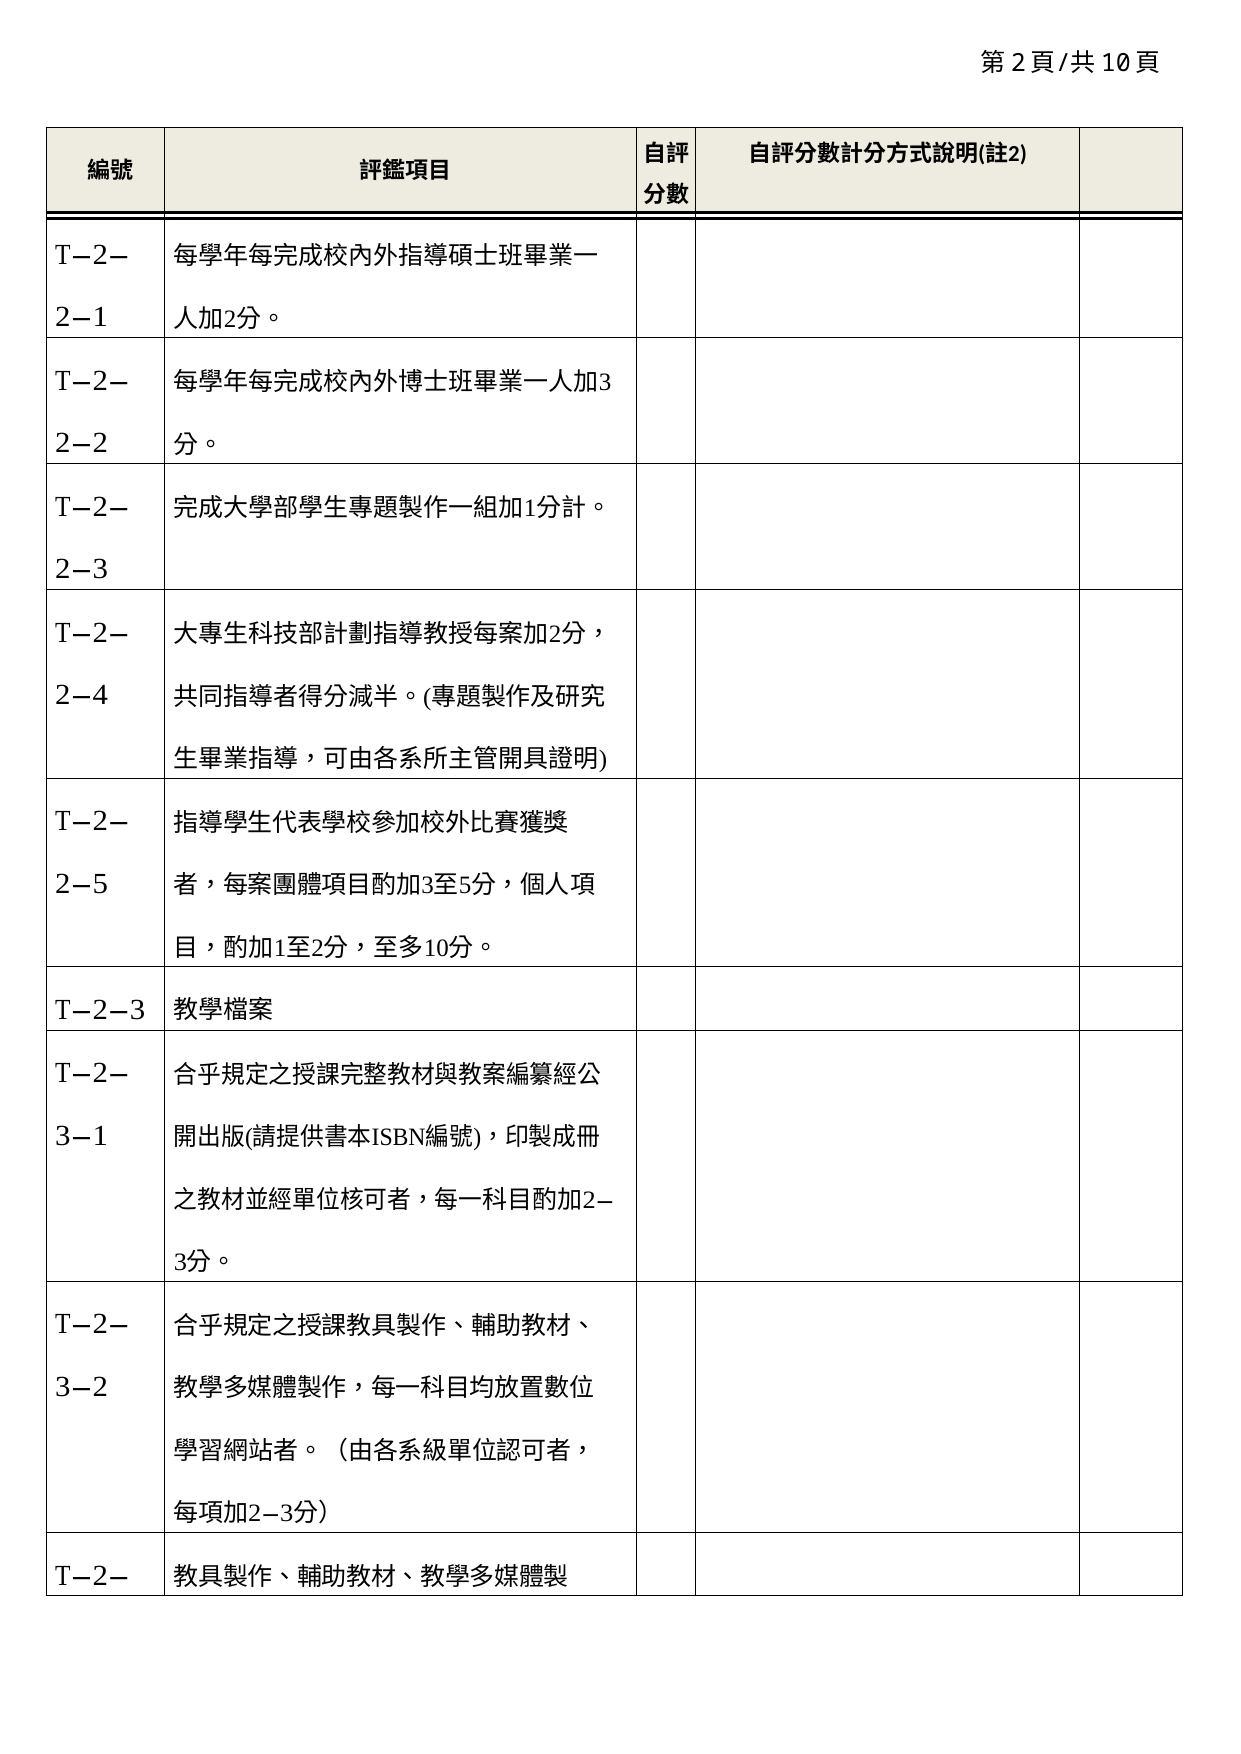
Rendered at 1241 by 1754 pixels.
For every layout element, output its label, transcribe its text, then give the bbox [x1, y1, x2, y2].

table_cell 教具製作、輔助教材、教學多媒體製 [165, 1533, 636, 1595]
table_cell [637, 779, 695, 966]
table_cell [696, 967, 1079, 1030]
table_header 自評分數 [637, 128, 695, 211]
table_header [1080, 128, 1182, 211]
table_cell [637, 464, 695, 589]
table_cell [637, 1031, 695, 1281]
table_cell [1080, 590, 1182, 778]
table_cell 每學年每完成校內外指導碩士班畢業一人加2分。 [165, 220, 636, 337]
table_cell [637, 220, 695, 337]
table_cell [637, 1282, 695, 1532]
table_cell 合乎規定之授課教具製作、輔助教材、教學多媒體製作，每一科目均放置數位學習網站者。（由各系級單位認可者，每項加2-3分） [165, 1282, 636, 1532]
table_header 自評分數計分方式說明(註2) [696, 128, 1079, 211]
table_cell [696, 779, 1079, 966]
table_cell 合乎規定之授課完整教材與教案編纂經公開出版(請提供書本ISBN編號)，印製成冊之教材並經單位核可者，每一科目酌加2-3分。 [165, 1031, 636, 1281]
table_cell [696, 220, 1079, 337]
table_cell [1080, 1031, 1182, 1281]
table_cell [696, 464, 1079, 589]
table_cell [1080, 779, 1182, 966]
table_cell [1080, 967, 1182, 1030]
table_cell T-2-3 [47, 967, 164, 1030]
table_cell [696, 338, 1079, 463]
table_cell 大專生科技部計劃指導教授每案加2分，共同指導者得分減半。(專題製作及研究生畢業指導，可由各系所主管開具證明) [165, 590, 636, 778]
table_cell 完成大學部學生專題製作一組加1分計。 [165, 464, 636, 589]
table_cell T-2-2-4 [47, 590, 164, 778]
table_cell [1080, 464, 1182, 589]
table_cell 教學檔案 [165, 967, 636, 1030]
table_cell [637, 338, 695, 463]
table_cell 每學年每完成校內外博士班畢業一人加3分。 [165, 338, 636, 463]
table_cell T-2-2-3 [47, 464, 164, 589]
table_header 編號 [47, 128, 164, 211]
table_cell [1080, 338, 1182, 463]
table_header 評鑑項目 [165, 128, 636, 211]
table_cell T-2-3-1 [47, 1031, 164, 1281]
table_cell [1080, 1282, 1182, 1532]
table_cell [637, 967, 695, 1030]
table_cell [696, 1031, 1079, 1281]
table_cell [637, 590, 695, 778]
table_cell [696, 1533, 1079, 1595]
table_cell T-2- [47, 1533, 164, 1595]
table_cell T-2-2-1 [47, 220, 164, 337]
table_cell [637, 1533, 695, 1595]
table_cell T-2-2-2 [47, 338, 164, 463]
table_cell T-2-2-5 [47, 779, 164, 966]
table_cell [1080, 1533, 1182, 1595]
table_cell [696, 1282, 1079, 1532]
table_cell [1080, 220, 1182, 337]
table_cell 指導學生代表學校參加校外比賽獲獎者，每案團體項目酌加3至5分，個人項目，酌加1至2分，至多10分。 [165, 779, 636, 966]
table_cell T-2-3-2 [47, 1282, 164, 1532]
table_cell [696, 590, 1079, 778]
